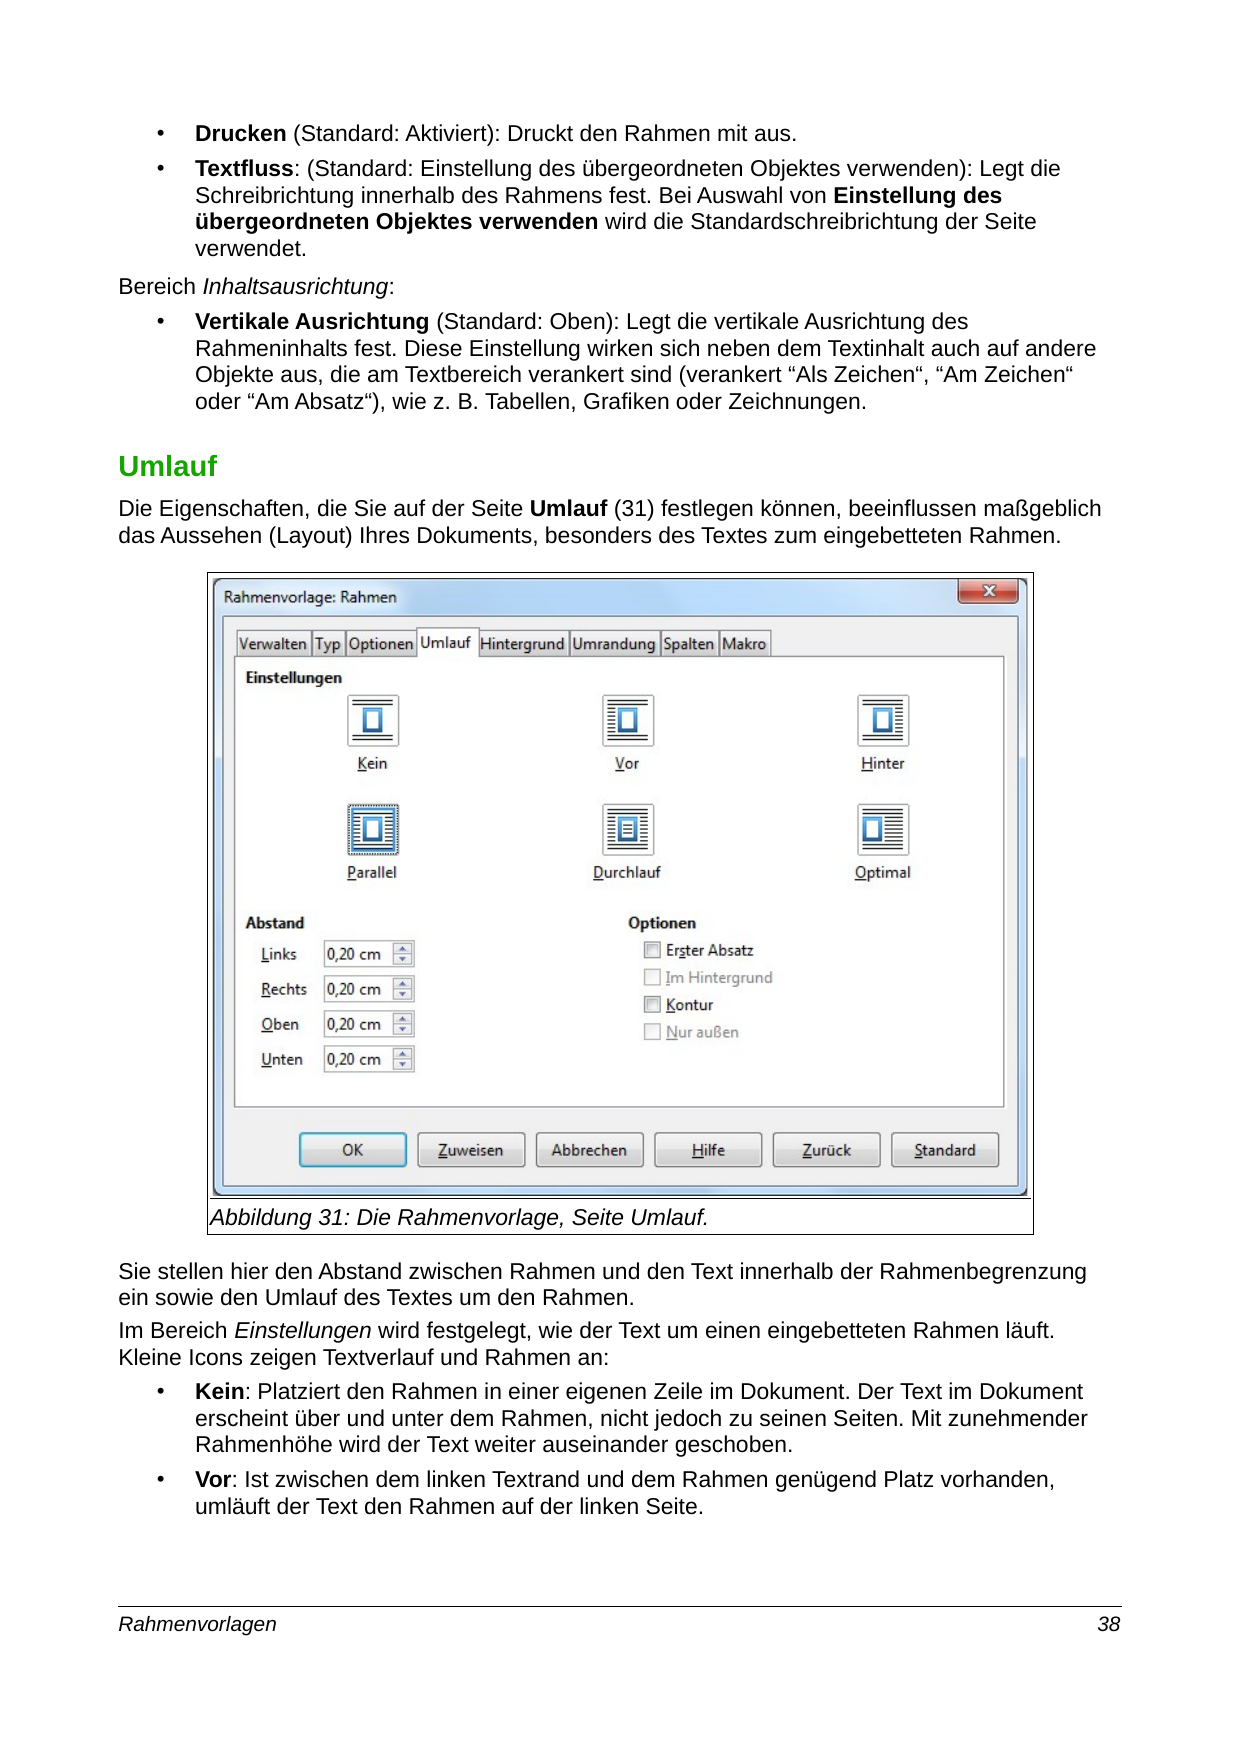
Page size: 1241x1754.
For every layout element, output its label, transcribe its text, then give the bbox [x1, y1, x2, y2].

picture [212, 578, 1028, 1196]
list Bereich Inhaltsausrichtung: [118, 273, 1122, 300]
list Textfluss: (Standard: Einstellung des übergeordneten Objektes verwenden): Legt die Schreibrichtung innerhalb des Rahmens fest. Bei Auswahl von Einstellung des übergeordneten Objektes verwenden wird die Standardschreibrichtung der Seite verwendet. [156, 153, 1122, 261]
list Vor: Ist zwischen dem linken Textrand und dem Rahmen genügend Platz vorhanden, umläuft der Text den Rahmen auf der linken Seite. [156, 1464, 1122, 1519]
list Sie stellen hier den Abstand zwischen Rahmen und den Text innerhalb der Rahmenbegrenzung ein sowie den Umlauf des Textes um den Rahmen. [118, 1258, 1122, 1311]
list Im Bereich Einstellungen wird festgelegt, wie der Text um einen eingebetteten Rahmen läuft. Kleine Icons zeigen Textverlauf und Rahmen an: [118, 1317, 1122, 1370]
text Die Eigenschaften, die Sie auf der Seite Umlauf (Abbildung 31) festlegen können, beeinflussen maßgeblich das Aussehen (Layout) Ihres Dokuments, besonders des Textes zum eingebetteten Rahmen. [118, 495, 1122, 548]
list Kein: Platziert den Rahmen in einer eigenen Zeile im Dokument. Der Text im Dokument erscheint über und unter dem Rahmen, nicht jedoch zu seinen Seiten. Mit zunehmender Rahmenhöhe wird der Text weiter auseinander geschoben. [156, 1376, 1122, 1458]
text [210, 575, 1031, 1198]
text Abbildung 31: Die Rahmenvorlage, Seite Umlauf. [210, 1199, 1031, 1231]
subtitle Umlauf [118, 449, 1122, 483]
list Drucken (Standard: Aktiviert): Druckt den Rahmen mit aus. [156, 118, 1122, 147]
list Vertikale Ausrichtung (Standard: Oben): Legt die vertikale Ausrichtung des Rahmeninhalts fest. Diese Einstellung wirken sich neben dem Textinhalt auch auf andere Objekte aus, die am Textbereich verankert sind (verankert “Als Zeichen“, “Am Zeichen“ oder “Am Absatz“), wie z. B. Tabellen, Grafiken oder Zeichnungen. [156, 306, 1122, 414]
